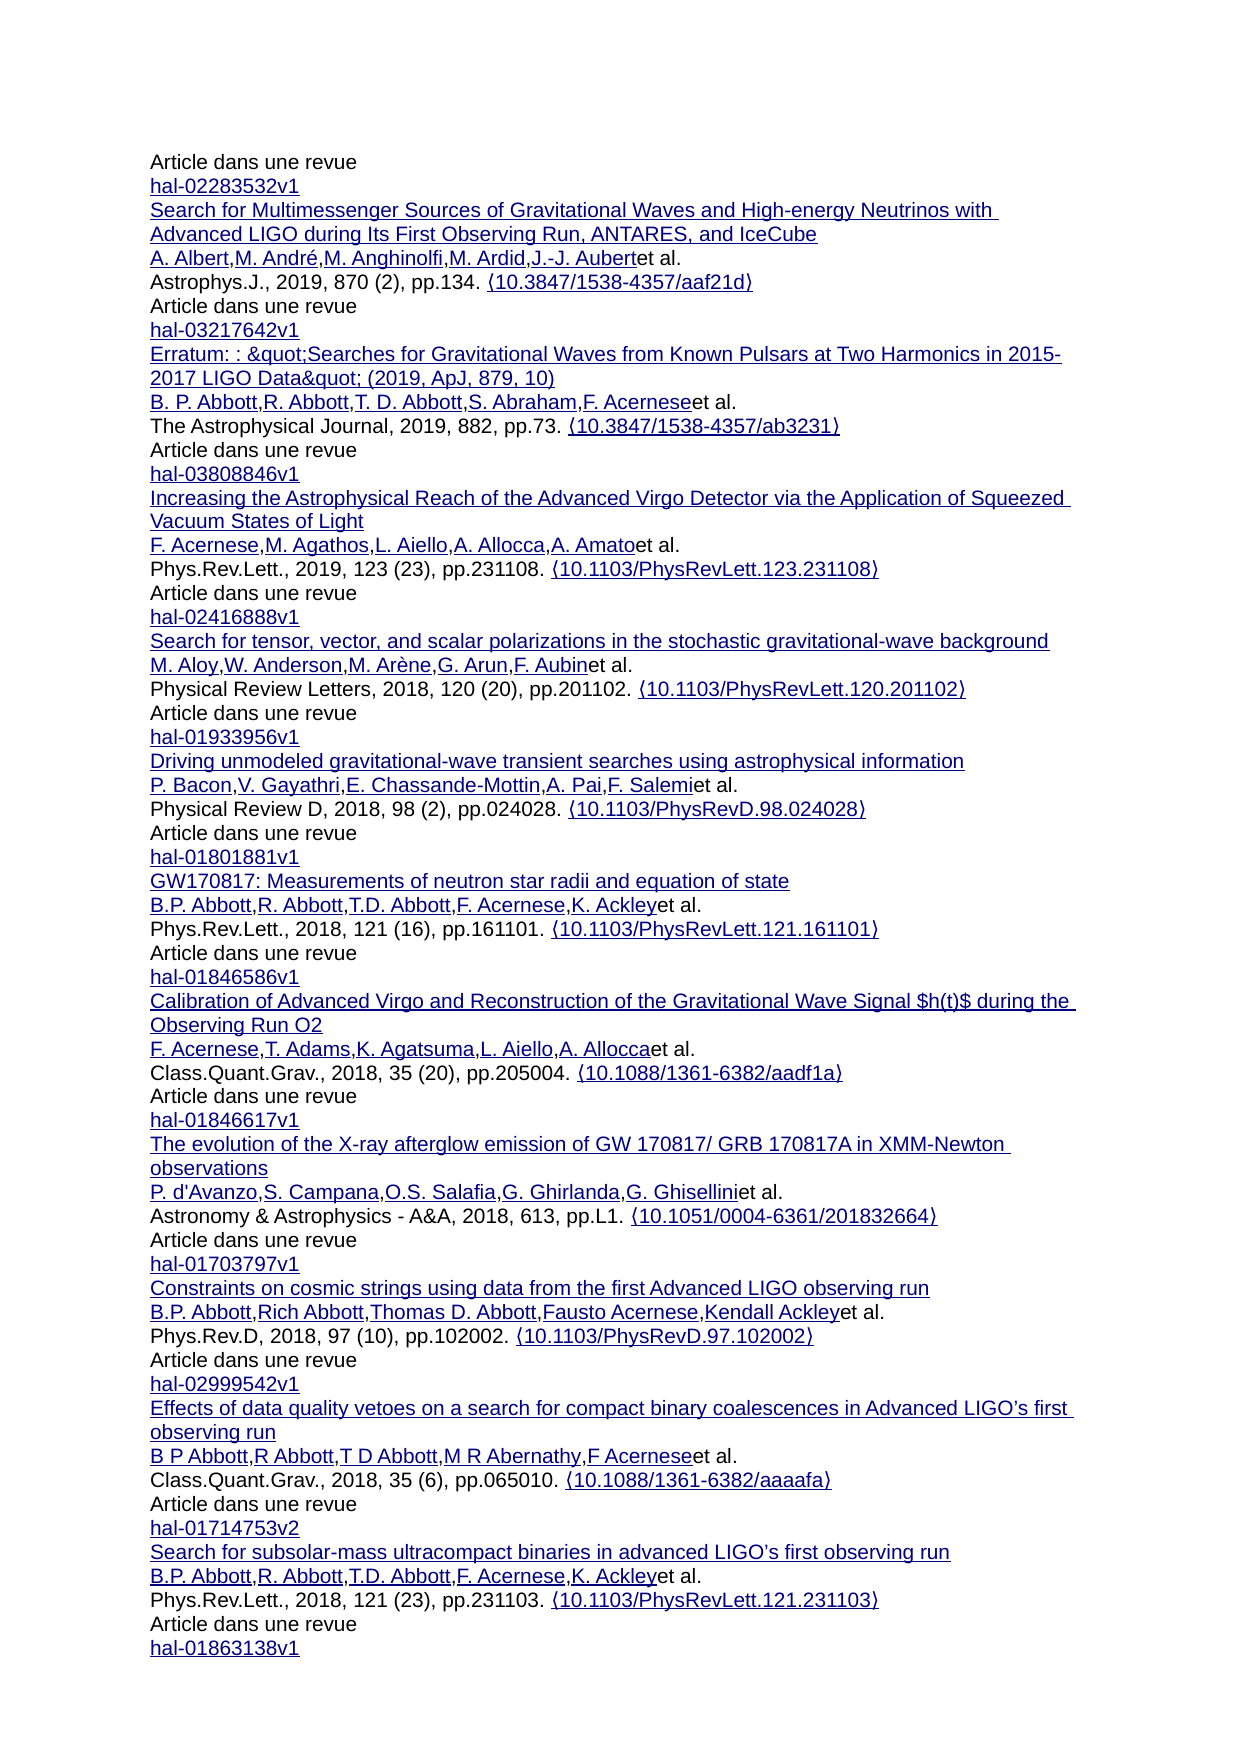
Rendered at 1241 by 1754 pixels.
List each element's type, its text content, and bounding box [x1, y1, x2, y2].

table_cell Search for tensor, vector, and scalar polarizations in the stochastic gravitational-wave background M. Aloy,W. Anderson,M. Arène,G. Arun,F. Aubinet al. Physical Review Letters, 2018, 120 (20), pp.201102. ⟨10.1103/PhysRevLett.120.201102⟩ Article dans une revue hal-01933956v1 [150, 629, 1090, 749]
table_cell Search for Multimessenger Sources of Gravitational Waves and High-energy Neutrinos with Advanced LIGO during Its First Observing Run, ANTARES, and IceCube A. Albert,M. André,M. Anghinolfi,M. Ardid,J.-J. Aubertet al. Astrophys.J., 2019, 870 (2), pp.134. ⟨10.3847/1538-4357/aaf21d⟩ Article dans une revue hal-03217642v1 [150, 198, 1090, 342]
table_cell Effects of data quality vetoes on a search for compact binary coalescences in Advanced LIGO’s first observing run B P Abbott,R Abbott,T D Abbott,M R Abernathy,F Acerneseet al. Class.Quant.Grav., 2018, 35 (6), pp.065010. ⟨10.1088/1361-6382/aaaafa⟩ Article dans une revue hal-01714753v2 [150, 1396, 1090, 1539]
table_cell Article dans une revue hal-02283532v1 [150, 150, 1090, 198]
table_cell GW170817: Measurements of neutron star radii and equation of state B.P. Abbott,R. Abbott,T.D. Abbott,F. Acernese,K. Ackleyet al. Phys.Rev.Lett., 2018, 121 (16), pp.161101. ⟨10.1103/PhysRevLett.121.161101⟩ Article dans une revue hal-01846586v1 [150, 869, 1090, 988]
table_cell Erratum: : &quot;Searches for Gravitational Waves from Known Pulsars at Two Harmonics in 2015-2017 LIGO Data&quot; (2019, ApJ, 879, 10) B. P. Abbott,R. Abbott,T. D. Abbott,S. Abraham,F. Acerneseet al. The Astrophysical Journal, 2019, 882, pp.73. ⟨10.3847/1538-4357/ab3231⟩ Article dans une revue hal-03808846v1 [150, 342, 1090, 485]
table_cell Search for subsolar-mass ultracompact binaries in advanced LIGO’s first observing run B.P. Abbott,R. Abbott,T.D. Abbott,F. Acernese,K. Ackleyet al. Phys.Rev.Lett., 2018, 121 (23), pp.231103. ⟨10.1103/PhysRevLett.121.231103⟩ Article dans une revue hal-01863138v1 [150, 1540, 1090, 1659]
table_cell The evolution of the X-ray afterglow emission of GW 170817/ GRB 170817A in XMM-Newton observations P. d'Avanzo,S. Campana,O.S. Salafia,G. Ghirlanda,G. Ghiselliniet al. Astronomy & Astrophysics - A&A, 2018, 613, pp.L1. ⟨10.1051/0004-6361/201832664⟩ Article dans une revue hal-01703797v1 [150, 1132, 1090, 1276]
table_cell Increasing the Astrophysical Reach of the Advanced Virgo Detector via the Application of Squeezed Vacuum States of Light F. Acernese,M. Agathos,L. Aiello,A. Allocca,A. Amatoet al. Phys.Rev.Lett., 2019, 123 (23), pp.231108. ⟨10.1103/PhysRevLett.123.231108⟩ Article dans une revue hal-02416888v1 [150, 485, 1090, 629]
table_cell Calibration of Advanced Virgo and Reconstruction of the Gravitational Wave Signal $h(t)$ during the Observing Run O2 F. Acernese,T. Adams,K. Agatsuma,L. Aiello,A. Alloccaet al. Class.Quant.Grav., 2018, 35 (20), pp.205004. ⟨10.1088/1361-6382/aadf1a⟩ Article dans une revue hal-01846617v1 [150, 989, 1090, 1132]
table_cell Driving unmodeled gravitational-wave transient searches using astrophysical information P. Bacon,V. Gayathri,E. Chassande-Mottin,A. Pai,F. Salemiet al. Physical Review D, 2018, 98 (2), pp.024028. ⟨10.1103/PhysRevD.98.024028⟩ Article dans une revue hal-01801881v1 [150, 749, 1090, 869]
table_cell Constraints on cosmic strings using data from the first Advanced LIGO observing run B.P. Abbott,Rich Abbott,Thomas D. Abbott,Fausto Acernese,Kendall Ackleyet al. Phys.Rev.D, 2018, 97 (10), pp.102002. ⟨10.1103/PhysRevD.97.102002⟩ Article dans une revue hal-02999542v1 [150, 1276, 1090, 1396]
